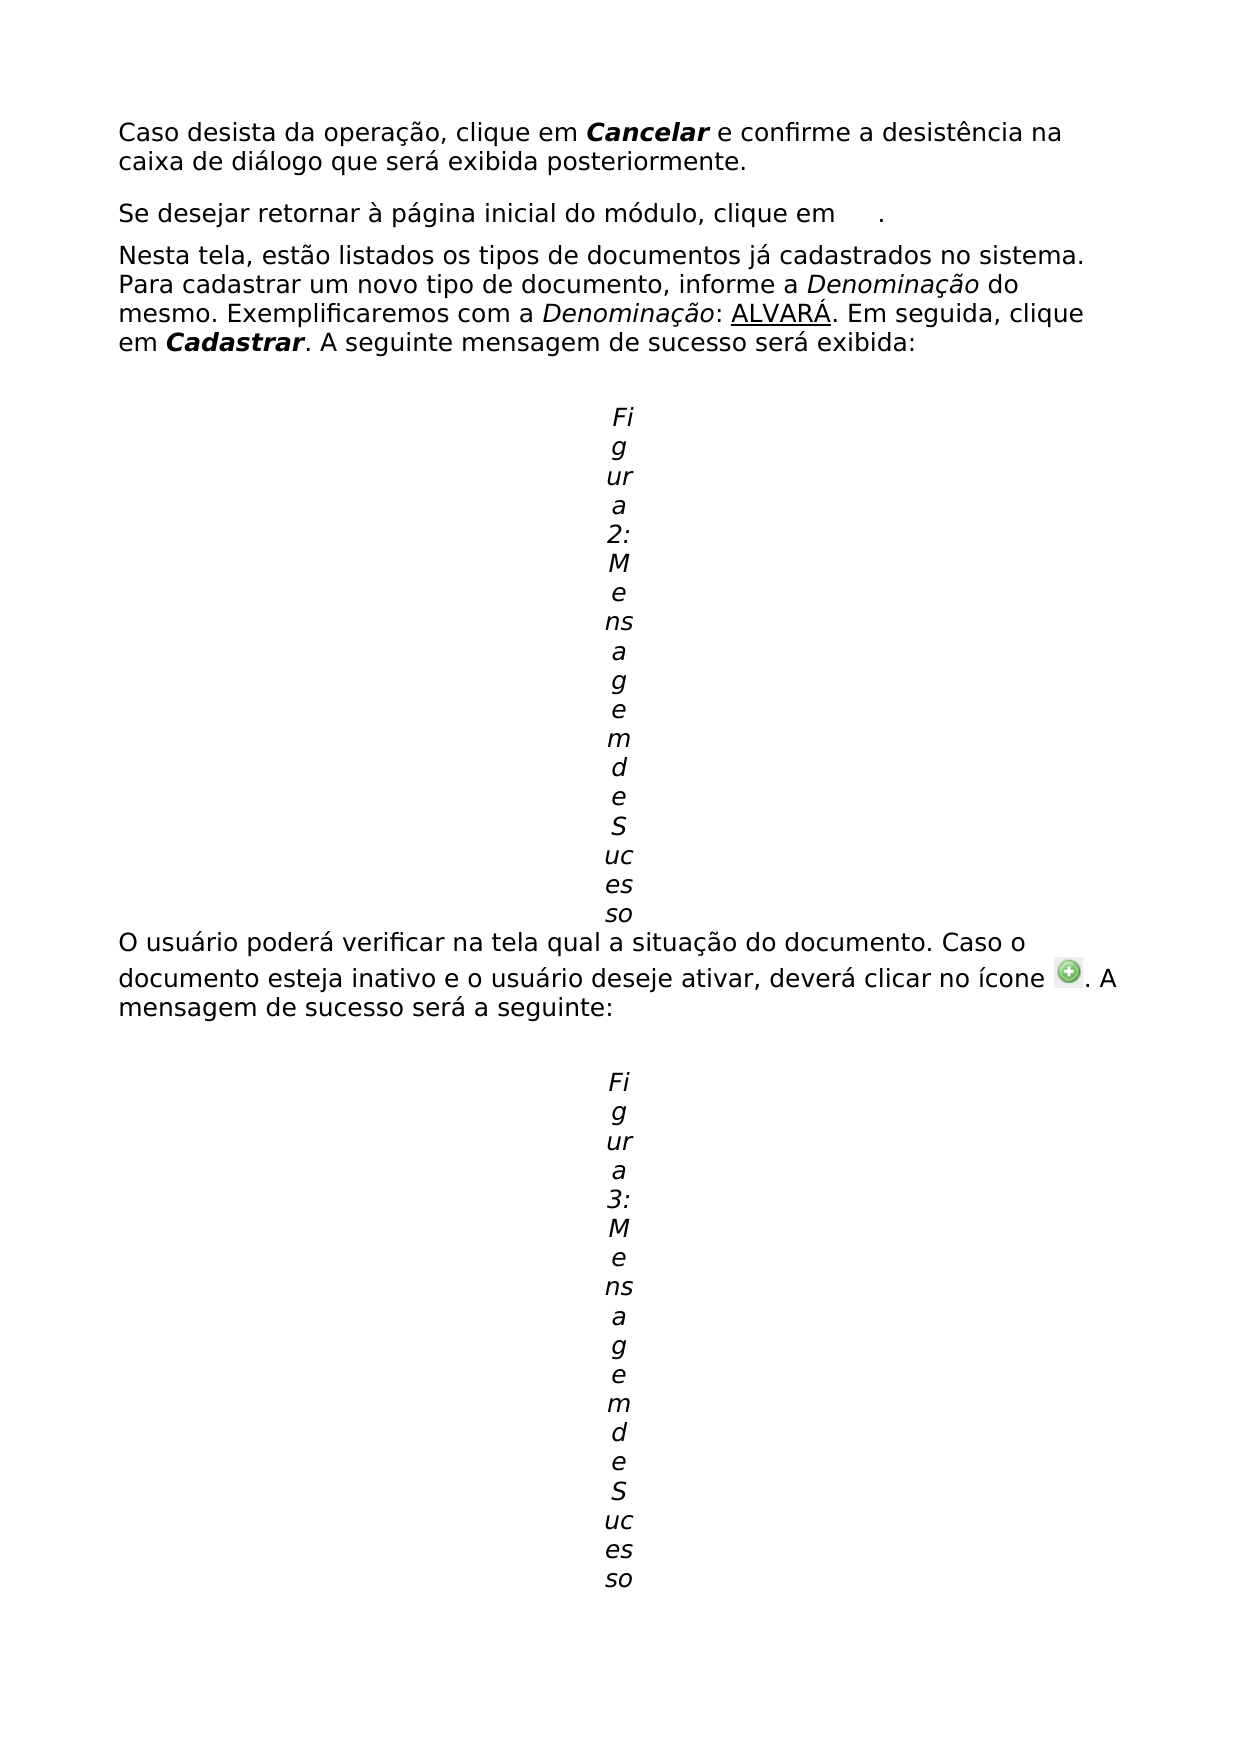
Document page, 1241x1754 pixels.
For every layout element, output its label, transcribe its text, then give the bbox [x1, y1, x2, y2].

text Nesta tela, estão listados os tipos de documentos já cadastrados no sistema. Para cadastrar um novo tipo de documento, informe a Denominação do mesmo. Exemplificaremos com a Denominação: ALVARÁ. Em seguida, clique em Cadastrar. A seguinte mensagem de sucesso será exibida: [118, 241, 1122, 357]
text Figura 3: Mensagem de Sucesso [603, 1047, 637, 1593]
text Figura 2: Mensagem de Sucesso [603, 382, 637, 928]
text O usuário poderá verificar na tela qual a situação do documento. Caso o documento esteja inativo e o usuário deseje ativar, deverá clicar no ícone . A mensagem de sucesso será a seguinte: [118, 808, 1122, 1022]
text Se desejar retornar à página inicial do módulo, clique em . [118, 189, 1122, 228]
picture [1053, 957, 1084, 988]
text Caso desista da operação, clique em Cancelar e confirme a desistência na caixa de diálogo que será exibida posteriormente. [118, 118, 1122, 176]
